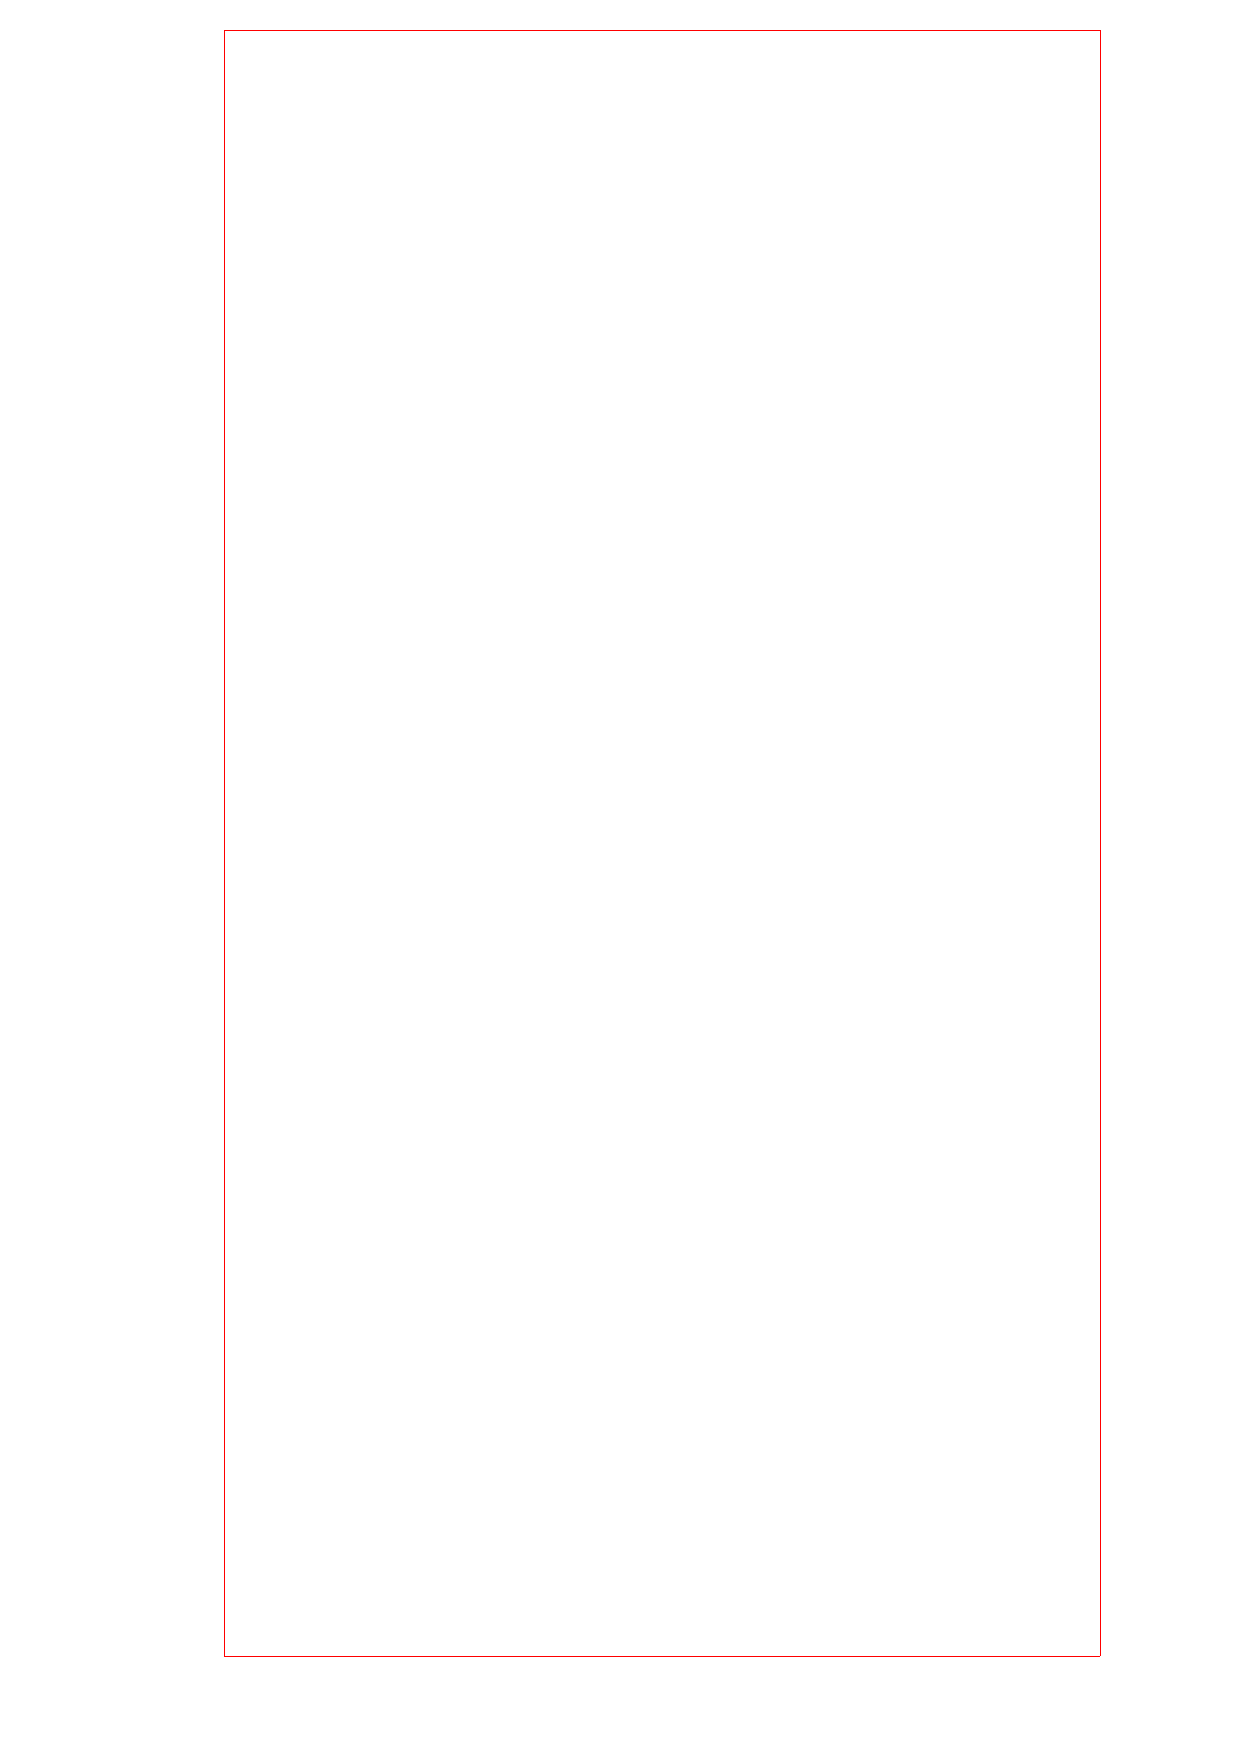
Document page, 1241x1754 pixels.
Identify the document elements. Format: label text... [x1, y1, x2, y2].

table_header 請概述執行本計畫之目的及可能產生對社會、經濟、學術發展等面向的預期影響性(三百字以內)。 [225, 31, 1100, 1656]
